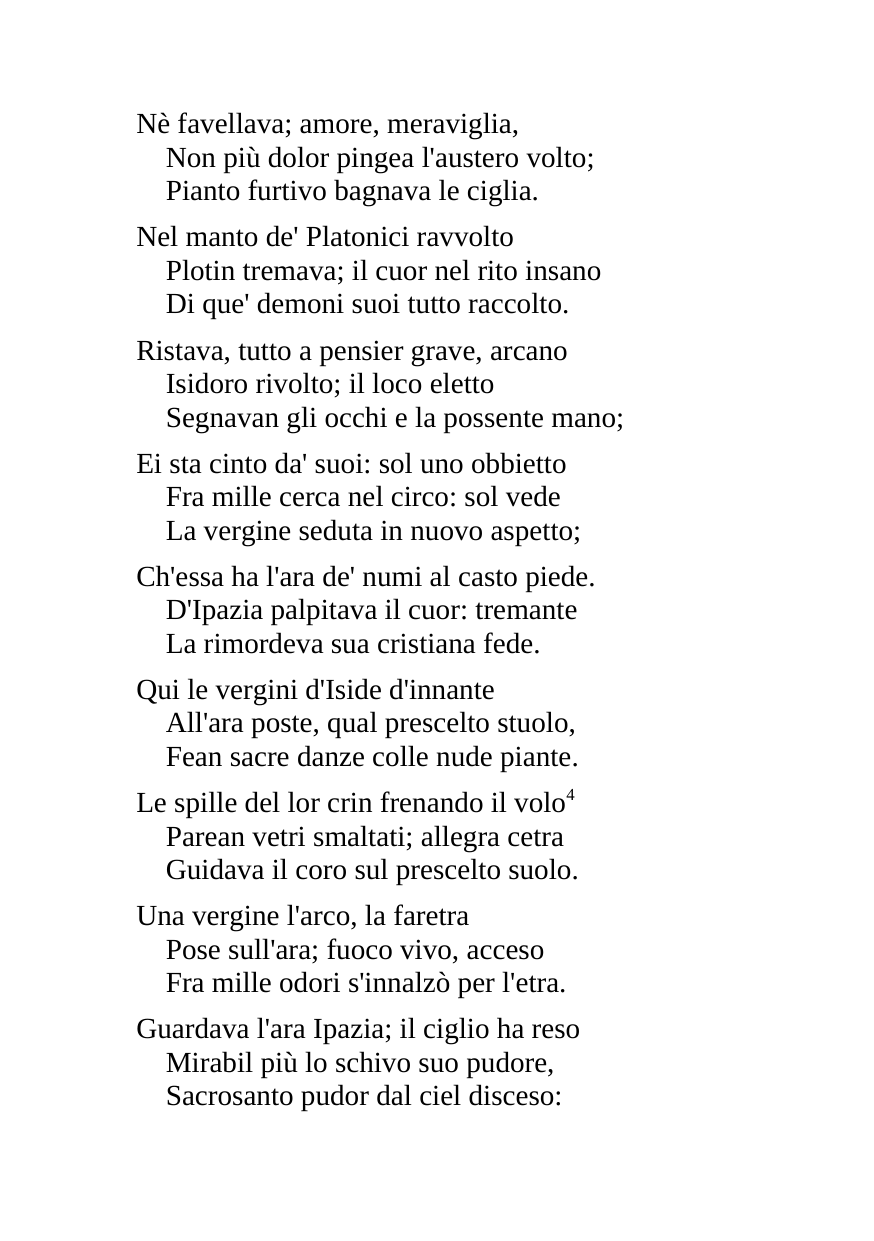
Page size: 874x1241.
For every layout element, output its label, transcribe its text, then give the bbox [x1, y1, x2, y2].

text Ristava, tutto a pensier grave, arcano Isidoro rivolto; il loco eletto Segnavan gli occhi e la possente mano; [136, 333, 768, 433]
text Nel manto de' Platonici ravvolto Plotin tremava; il cuor nel rito insano Di que' demoni suoi tutto raccolto. [136, 219, 768, 320]
text Ei sta cinto da' suoi: sol uno obbietto Fra mille cerca nel circo: sol vede La vergine seduta in nuovo aspetto; [136, 446, 768, 546]
text Le spille del lor crin frenando il volo Parean vetri smaltati; allegra cetra Guidava il coro sul prescelto suolo. [136, 785, 768, 886]
text Qui le vergini d'Iside d'innante All'ara poste, qual prescelto stuolo, Fean sacre danze colle nude piante. [136, 672, 768, 773]
text Una vergine l'arco, la faretra Pose sull'ara; fuoco vivo, acceso Fra mille odori s'innalzò per l'etra. [136, 898, 768, 999]
text Nè favellava; amore, meraviglia, Non più dolor pingea l'austero volto; Pianto furtivo bagnava le ciglia. [136, 106, 768, 207]
text Ch'essa ha l'ara de' numi al casto piede. D'Ipazia palpitava il cuor: tremante La rimordeva sua cristiana fede. [136, 559, 768, 659]
text Guardava l'ara Ipazia; il ciglio ha reso Mirabil più lo schivo suo pudore, Sacrosanto pudor dal ciel disceso: [136, 1011, 768, 1112]
